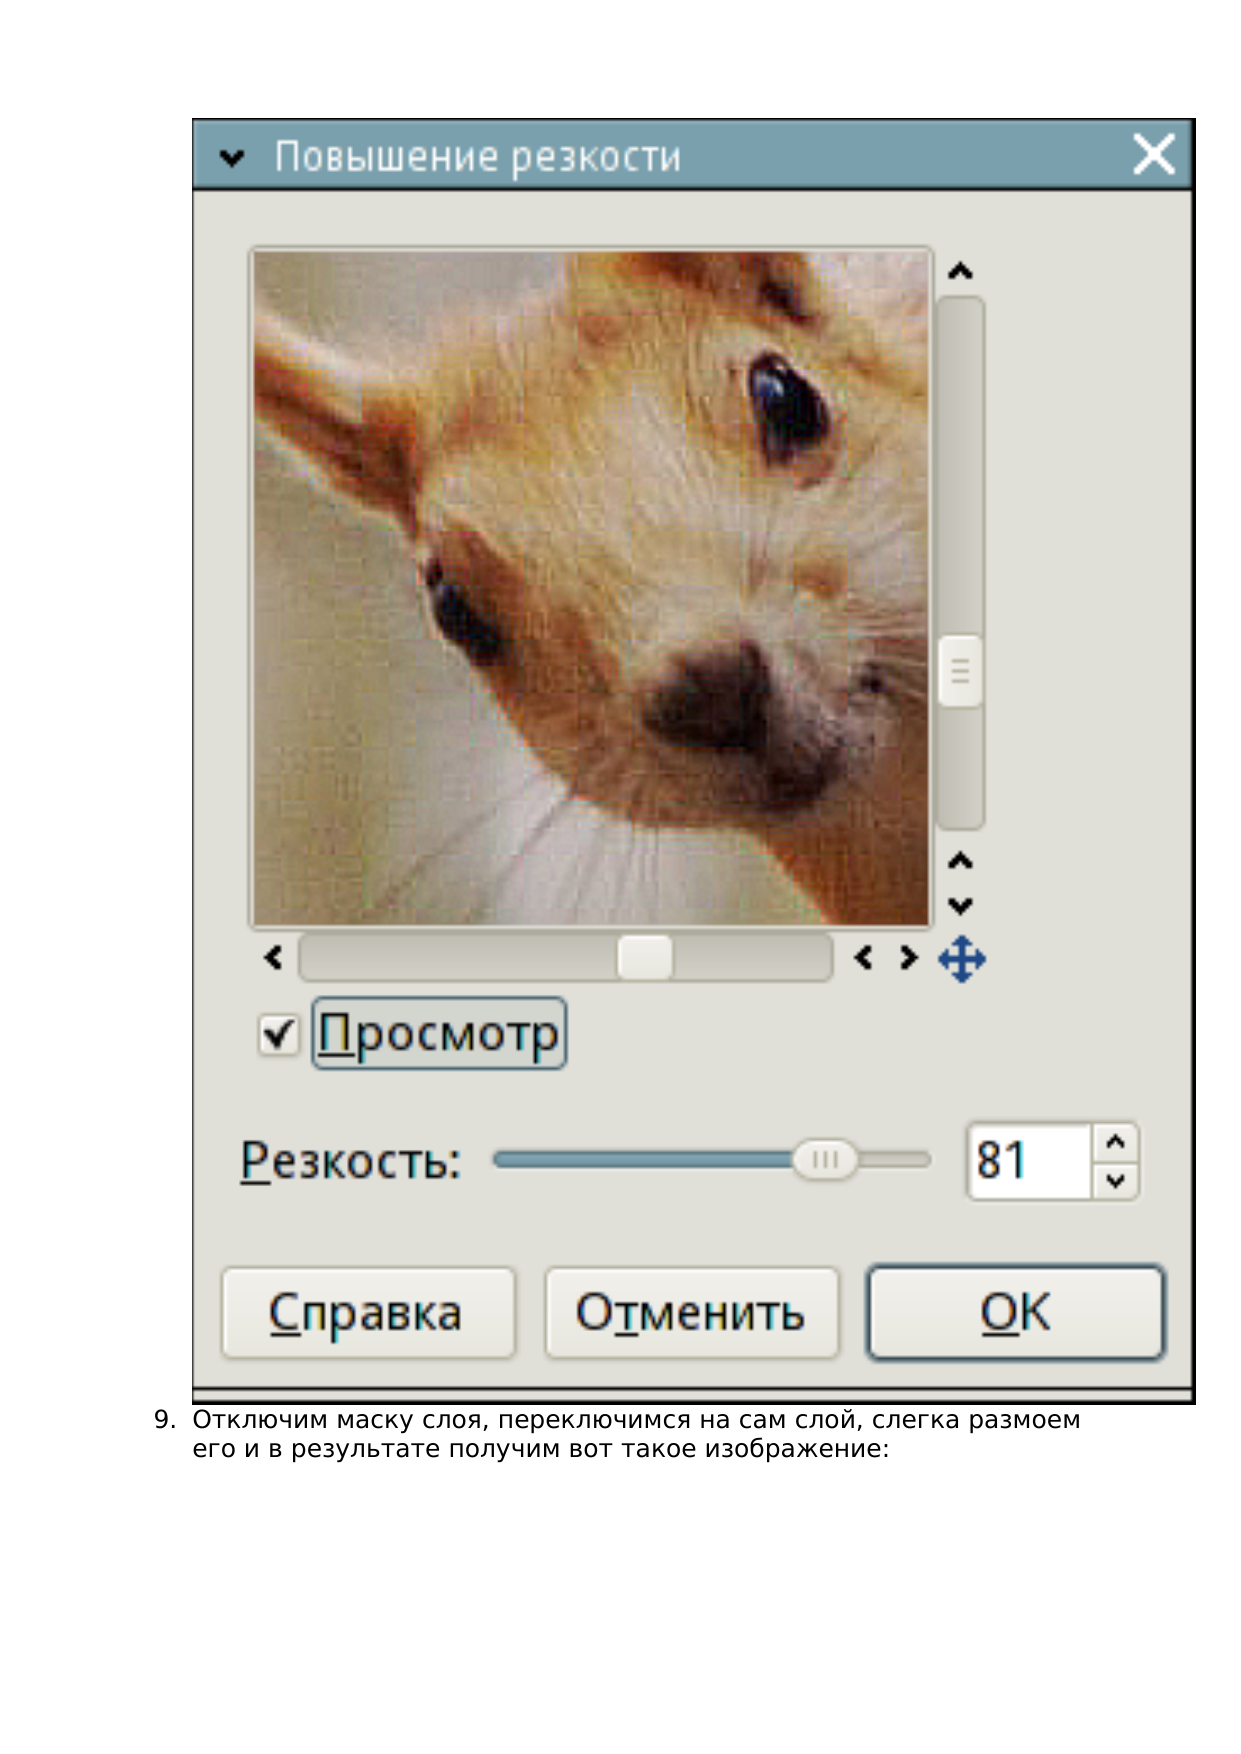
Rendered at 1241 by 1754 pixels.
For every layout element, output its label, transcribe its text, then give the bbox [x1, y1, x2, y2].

picture [192, 118, 1196, 1405]
list [177, 118, 192, 1405]
list Отключим маску слоя, переключимся на сам слой, слегка размоем его и в результате получим вот такое изображение: [177, 1405, 1122, 1463]
